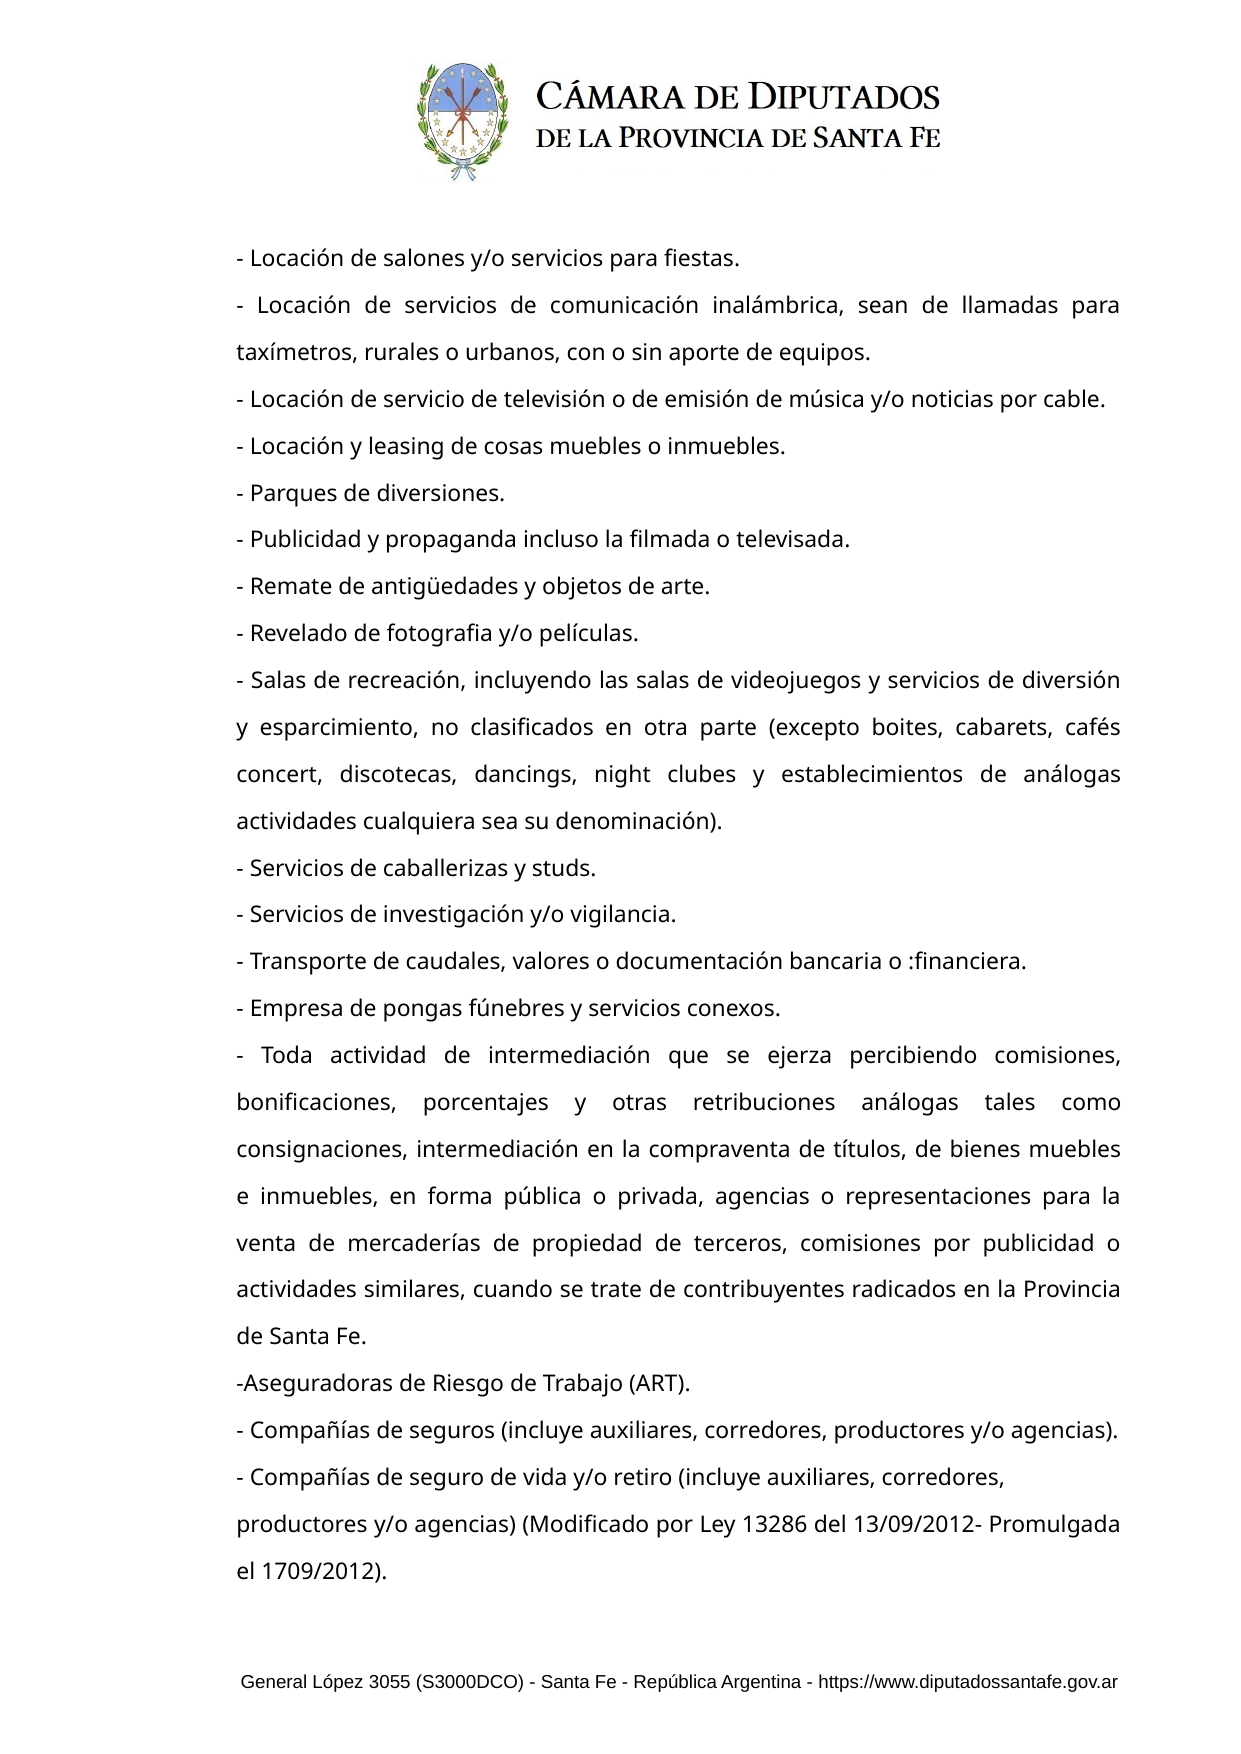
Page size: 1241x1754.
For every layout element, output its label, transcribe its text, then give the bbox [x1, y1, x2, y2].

text - Compañías de seguro de vida y/o retiro (incluye auxiliares, corredores, [236, 1461, 1122, 1492]
text - Locación de salones y/o servicios para fiestas. [236, 242, 1122, 273]
text - Compañías de seguros (incluye auxiliares, corredores, productores y/o agencias). [236, 1414, 1122, 1445]
picture [413, 59, 945, 183]
text - Transporte de caudales, valores o documentación bancaria o :financiera. [236, 945, 1122, 977]
text - Remate de antigüedades y objetos de arte. [236, 570, 1122, 602]
text productores y/o agencias) (Modificado por Ley 13286 del 13/09/2012- Promulgada el 1709/2012). [236, 1508, 1122, 1586]
text - Empresa de pongas fúnebres y servicios conexos. [236, 992, 1122, 1023]
text - Locación y leasing de cosas muebles o inmuebles. [236, 430, 1122, 461]
text - Locación de servicios de comunicación inalámbrica, sean de llamadas para taxímetros, rurales o urbanos, con o sin aporte de equipos. [236, 289, 1122, 367]
text -Aseguradoras de Riesgo de Trabajo (ART). [236, 1367, 1122, 1398]
text - Servicios de caballerizas y studs. [236, 852, 1122, 883]
text - Revelado de fotografia y/o películas. [236, 617, 1122, 648]
text - Toda actividad de intermediación que se ejerza percibiendo comisiones, bonificaciones, porcentajes y otras retribuciones análogas tales como consignaciones, intermediación en la compraventa de títulos, de bienes muebles e inmuebles, en forma pública o privada, agencias o representaciones para la venta de mercaderías de propiedad de terceros, comisiones por publicidad o actividades similares, cuando se trate de contribuyentes radicados en la Provincia de Santa Fe. [236, 1039, 1122, 1352]
text - Publicidad y propaganda incluso la filmada o televisada. [236, 523, 1122, 555]
text - Parques de diversiones. [236, 477, 1122, 508]
text - Salas de recreación, incluyendo las salas de videojuegos y servicios de diversión y esparcimiento, no clasificados en otra parte (excepto boites, cabarets, cafés concert, discotecas, dancings, night clubes y establecimientos de análogas actividades cualquiera sea su denominación). [236, 664, 1122, 836]
text - Locación de servicio de televisión o de emisión de música y/o noticias por cable. [236, 383, 1122, 414]
text - Servicios de investigación y/o vigilancia. [236, 898, 1122, 930]
